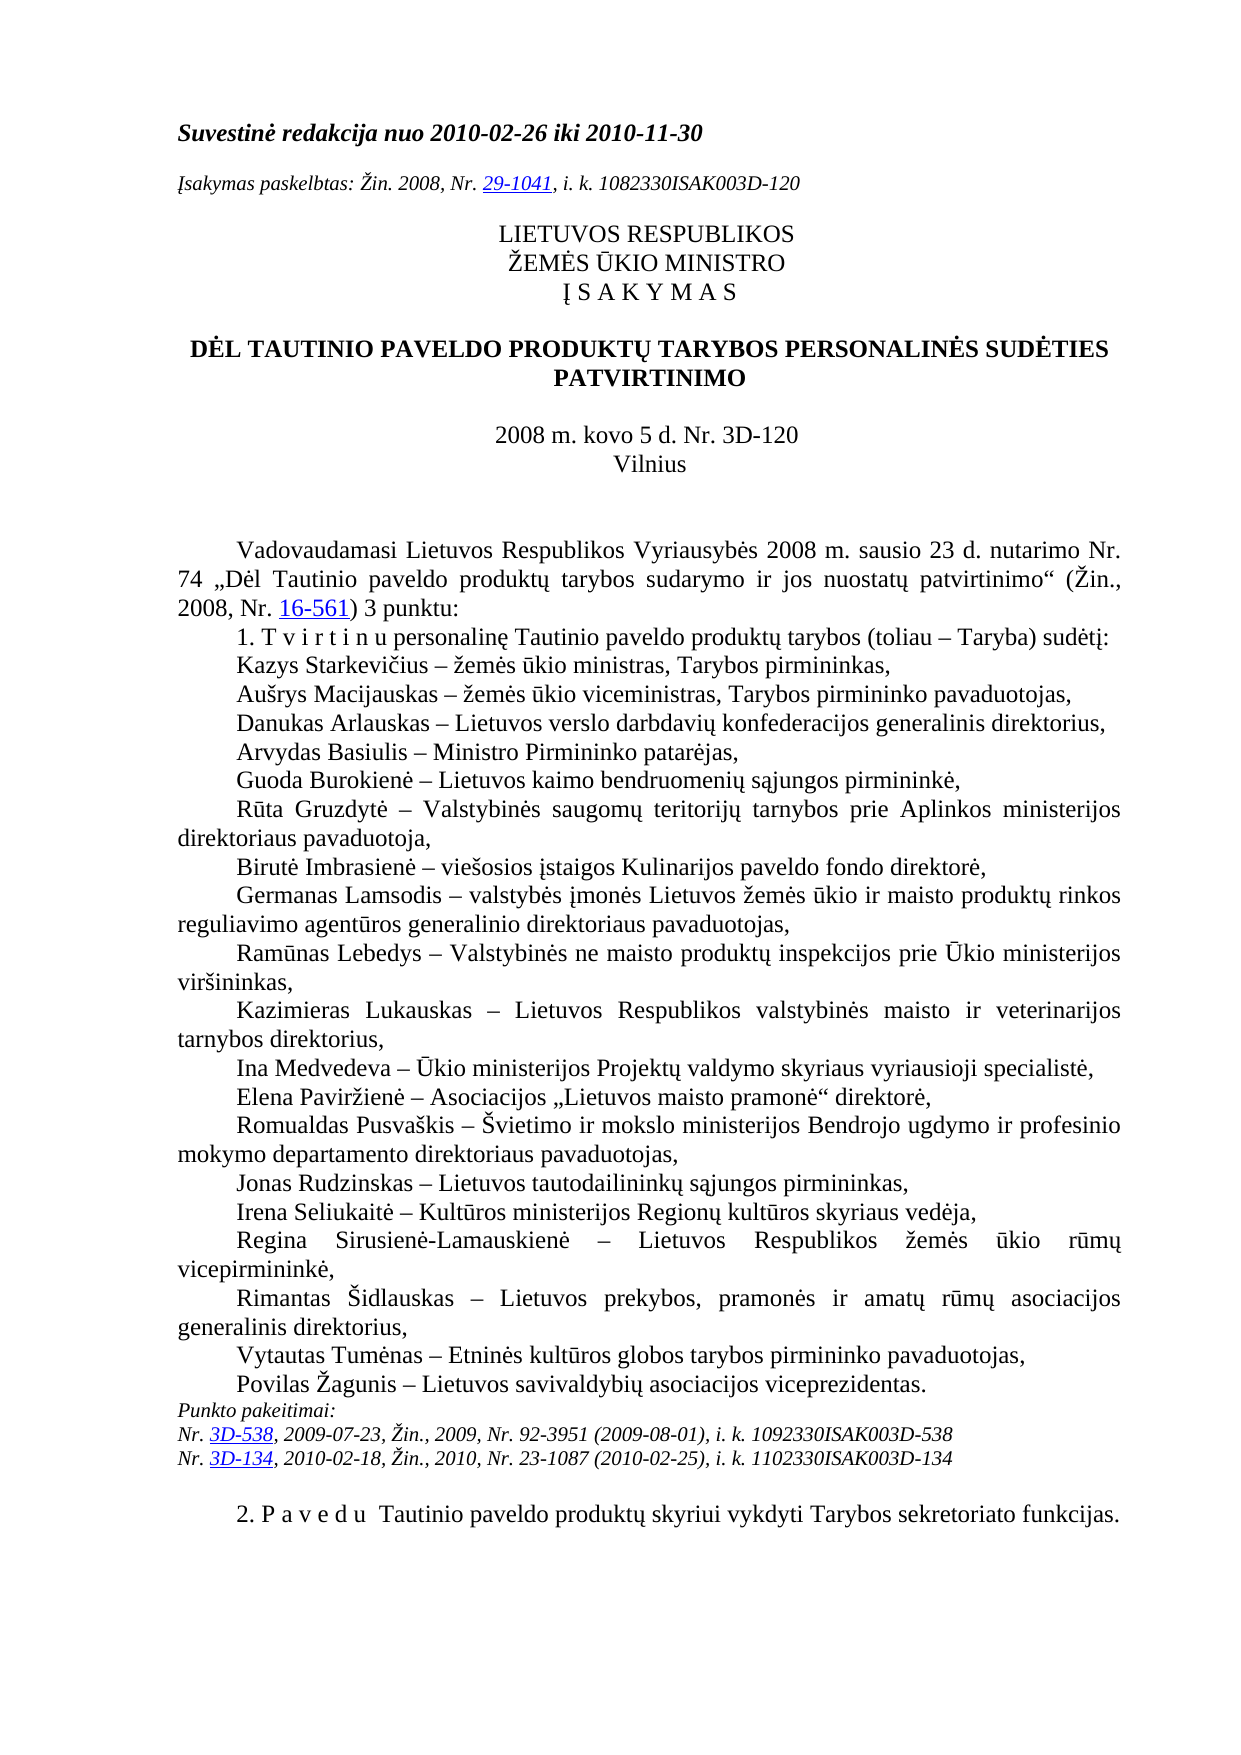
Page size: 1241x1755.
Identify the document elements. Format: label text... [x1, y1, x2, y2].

text Regina Sirusienė-Lamauskienė – Lietuvos Respublikos žemės ūkio rūmų vicepirmininkė, [177, 1225, 1122, 1283]
text Nr. 3D-538, 2009-07-23, Žin., 2009, Nr. 92-3951 (2009-08-01), i. k. 1092330ISAK003D-538 [177, 1422, 1122, 1446]
text Guoda Burokienė – Lietuvos kaimo bendruomenių sąjungos pirmininkė, [177, 765, 1122, 794]
text Aušrys Macijauskas – žemės ūkio viceministras, Tarybos pirmininko pavaduotojas, [177, 679, 1122, 708]
text Kazimieras Lukauskas – Lietuvos Respublikos valstybinės maisto ir veterinarijos tarnybos direktorius, [177, 995, 1122, 1053]
text Ramūnas Lebedys – Valstybinės ne maisto produktų inspekcijos prie Ūkio ministerijos viršininkas, [177, 938, 1122, 995]
text Elena Paviržienė – Asociacijos „Lietuvos maisto pramonė“ direktorė, [177, 1082, 1122, 1110]
text Vilnius [177, 449, 1122, 478]
text Romualdas Pusvaškis – Švietimo ir mokslo ministerijos Bendrojo ugdymo ir profesinio mokymo departamento direktoriaus pavaduotojas, [177, 1110, 1122, 1168]
text Jonas Rudzinskas – Lietuvos tautodailininkų sąjungos pirmininkas, [177, 1168, 1122, 1197]
text Povilas Žagunis – Lietuvos savivaldybių asociacijos viceprezidentas. [177, 1369, 1122, 1398]
text 2008 m. kovo 5 d. Nr. 3D-120 [177, 420, 1122, 449]
text Įsakymas paskelbtas: Žin. 2008, Nr. 29-1041, i. k. 1082330ISAK003D-120 [177, 171, 1122, 195]
text ŽEMĖS ŪKIO MINISTRO [177, 248, 1122, 277]
text Birutė Imbrasienė – viešosios įstaigos Kulinarijos paveldo fondo direktorė, [177, 852, 1122, 880]
text Punkto pakeitimai: [177, 1398, 1122, 1422]
text Arvydas Basiulis – Ministro Pirmininko patarėjas, [177, 737, 1122, 765]
text Nr. 3D-134, 2010-02-18, Žin., 2010, Nr. 23-1087 (2010-02-25), i. k. 1102330ISAK003D-134 [177, 1446, 1122, 1470]
text 1. T v i r t i n u personalinę Tautinio paveldo produktų tarybos (toliau – Taryba) sudėtį: [177, 622, 1122, 650]
text Rūta Gruzdytė – Valstybinės saugomų teritorijų tarnybos prie Aplinkos ministerijos direktoriaus pavaduotoja, [177, 794, 1122, 852]
text Suvestinė redakcija nuo 2010-02-26 iki 2010-11-30 [177, 118, 1122, 147]
text Ina Medvedeva – Ūkio ministerijos Projektų valdymo skyriaus vyriausioji specialistė, [177, 1053, 1122, 1082]
text Germanas Lamsodis – valstybės įmonės Lietuvos žemės ūkio ir maisto produktų rinkos reguliavimo agentūros generalinio direktoriaus pavaduotojas, [177, 880, 1122, 938]
text Danukas Arlauskas – Lietuvos verslo darbdavių konfederacijos generalinis direktorius, [177, 708, 1122, 737]
text DĖL TAUTINIO PAVELDO PRODUKTŲ TARYBOS PERSONALINĖS SUDĖTIES PATVIRTINIMO [177, 334, 1122, 392]
text Kazys Starkevičius – žemės ūkio ministras, Tarybos pirmininkas, [177, 650, 1122, 679]
text Irena Seliukaitė – Kultūros ministerijos Regionų kultūros skyriaus vedėja, [177, 1197, 1122, 1225]
text Rimantas Šidlauskas – Lietuvos prekybos, pramonės ir amatų rūmų asociacijos generalinis direktorius, [177, 1283, 1122, 1340]
text Vadovaudamasi Lietuvos Respublikos Vyriausybės 2008 m. sausio 23 d. nutarimo Nr. 74 „Dėl Tautinio paveldo produktų tarybos sudarymo ir jos nuostatų patvirtinimo“ (Žin., 2008, Nr. 16-561) 3 punktu: [177, 535, 1122, 622]
text 2. Pavedu Tautinio paveldo produktų skyriui vykdyti Tarybos sekretoriato funkcijas. [177, 1499, 1122, 1527]
text ĮSAKYMAS [177, 277, 1122, 305]
text Vytautas Tumėnas – Etninės kultūros globos tarybos pirmininko pavaduotojas, [177, 1340, 1122, 1369]
text LIETUVOS RESPUBLIKOS [177, 219, 1122, 248]
